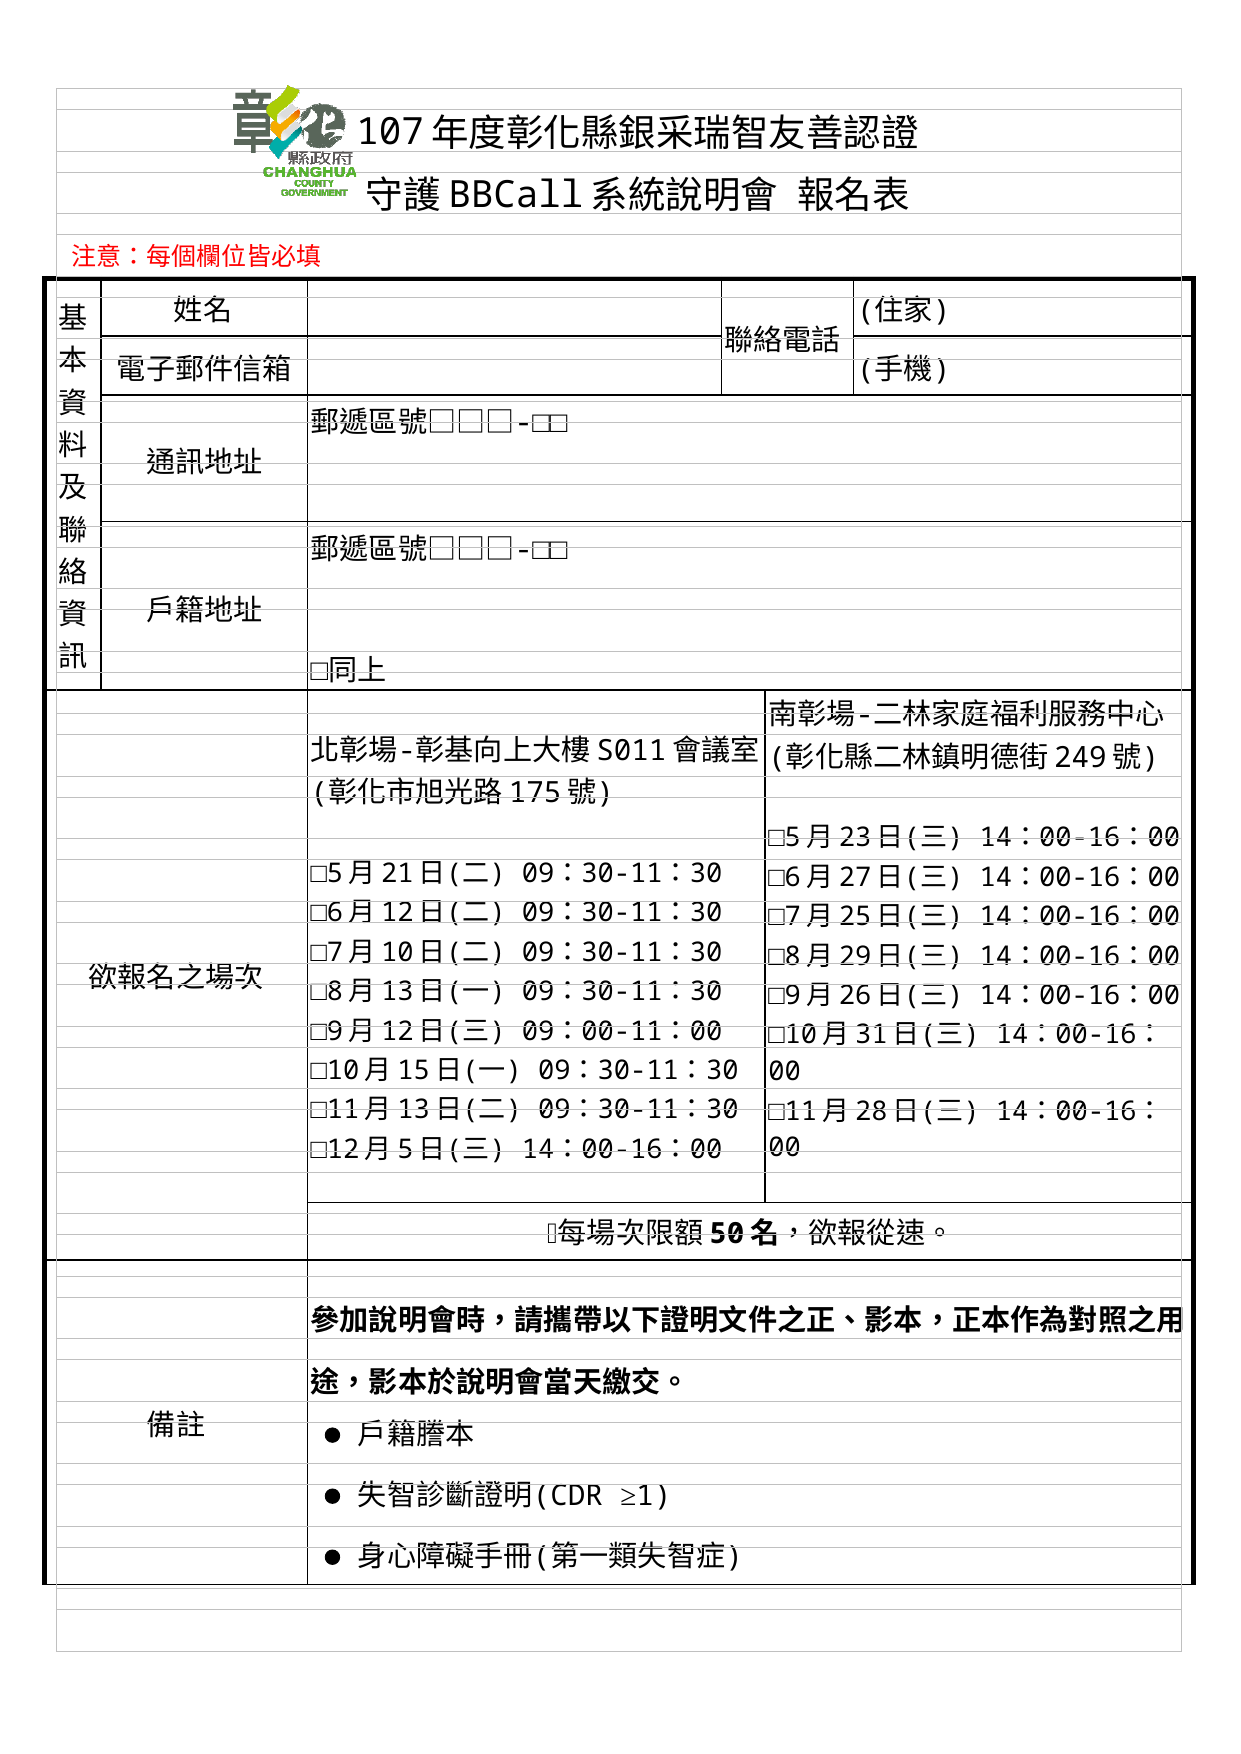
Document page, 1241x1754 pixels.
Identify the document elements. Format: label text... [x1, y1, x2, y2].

table_cell 南彰場-二林家庭福利服務中心 (彰化縣二林鎮明德街249號) □5月23日(三) 14：00-16：00 □6月27日(三) 14：00-16：00 □7月25日(三) 14：00-16：00 □8月29日(三) 14：00-16：00 □9月26日(三) 14：00-16：00 □10月31日(三) 14：00-16：00 □11月28日(三) 14：00-16：00 [970, 1027, 1181, 1047]
table_cell 郵遞區號□□□-□□ [460, 410, 481, 422]
table_cell 通訊地址 [102, 396, 307, 401]
table_header [854, 281, 1181, 297]
table_header (住家) [854, 298, 1181, 335]
table_cell 南彰場-二林家庭福利服務中心 (彰化縣二林鎮明德街249號) □5月23日(三) 14：00-16：00 □6月27日(三) 14：00-16：00 □7月25日(三) 14：00-16：00 □8月29日(三) 14：00-16：00 □9月26日(三) 14：00-16：00 □10月31日(三) 14：00-16：00 □11月28日(三) 14：00-16：00 [766, 1110, 1181, 1151]
table_cell 南彰場-二林家庭福利服務中心 (彰化縣二林鎮明德街249號) □5月23日(三) 14：00-16：00 □6月27日(三) 14：00-16：00 □7月25日(三) 14：00-16：00 □8月29日(三) 14：00-16：00 □9月26日(三) 14：00-16：00 □10月31日(三) 14：00-16：00 □11月28日(三) 14：00-16：00 [766, 860, 1181, 901]
text [94, 89, 233, 109]
table_cell 每場次限額50名，欲報從速。 [308, 1214, 1181, 1234]
table_cell 通訊地址 [102, 402, 307, 422]
table_header 基 本 資 料 及 聯 絡 資 訊 [57, 360, 100, 401]
table_cell 欲報名之場次 [208, 964, 307, 984]
table_cell 北彰場-彰基向上大樓S011會議室 (彰化市旭光路175號) □5月21日(二) 09：30-11：30 □6月12日(二) 09：30-11：30 □7月10日(二) 09：30-11：30 □8月13日(一) 09：30-11：30 □9月12日(三) 09：00-11：00 □10月15日(一) 09：30-11：30 □11月13日(二) 09：30-11：30 □12月5日(三) 14：00-16：00 [308, 860, 764, 901]
table_header 基 本 資 料 及 聯 絡 資 訊 [57, 673, 100, 689]
table_cell 南彰場-二林家庭福利服務中心 (彰化縣二林鎮明德街249號) □5月23日(三) 14：00-16：00 □6月27日(三) 14：00-16：00 □7月25日(三) 14：00-16：00 □8月29日(三) 14：00-16：00 □9月26日(三) 14：00-16：00 □10月31日(三) 14：00-16：00 □11月28日(三) 14：00-16：00 [766, 839, 1181, 859]
table_cell 每場次限額50名，欲報從速。 [1182, 1203, 1191, 1259]
table_cell 電子郵件信箱 [102, 360, 307, 394]
table_cell 南彰場-二林家庭福利服務中心 (彰化縣二林鎮明德街249號) □5月23日(三) 14：00-16：00 □6月27日(三) 14：00-16：00 □7月25日(三) 14：00-16：00 □8月29日(三) 14：00-16：00 □9月26日(三) 14：00-16：00 □10月31日(三) 14：00-16：00 □11月28日(三) 14：00-16：00 [766, 1048, 1181, 1088]
table_cell 北彰場-彰基向上大樓S011會議室 (彰化市旭光路175號) □5月21日(二) 09：30-11：30 □6月12日(二) 09：30-11：30 □7月10日(二) 09：30-11：30 □8月13日(一) 09：30-11：30 □9月12日(三) 09：00-11：00 □10月15日(一) 09：30-11：30 □11月13日(二) 09：30-11：30 □12月5日(三) 14：00-16：00 [308, 964, 764, 984]
table_cell 郵遞區號□□□-□□ [308, 423, 1181, 463]
table_cell 每場次限額50名，欲報從速。 [308, 1203, 1181, 1213]
table_header 聯絡電話 [722, 281, 853, 297]
table_cell 欲報名之場次 [57, 777, 307, 797]
table_cell 北彰場-彰基向上大樓S011會議室 (彰化市旭光路175號) □5月21日(二) 09：30-11：30 □6月12日(二) 09：30-11：30 □7月10日(二) 09：30-11：30 □8月13日(一) 09：30-11：30 □9月12日(三) 09：00-11：00 □10月15日(一) 09：30-11：30 □11月13日(二) 09：30-11：30 □12月5日(三) 14：00-16：00 [308, 1089, 764, 1109]
table_cell 南彰場-二林家庭福利服務中心 (彰化縣二林鎮明德街249號) □5月23日(三) 14：00-16：00 □6月27日(三) 14：00-16：00 □7月25日(三) 14：00-16：00 □8月29日(三) 14：00-16：00 □9月26日(三) 14：00-16：00 □10月31日(三) 14：00-16：00 □11月28日(三) 14：00-16：00 [766, 777, 1181, 797]
table_header [1182, 281, 1191, 335]
table_header 基 本 資 料 及 聯 絡 資 訊 [57, 652, 100, 672]
text 107年度彰化縣銀采瑞智友善認證 [357, 110, 1181, 151]
table_cell 南彰場-二林家庭福利服務中心 (彰化縣二林鎮明德街249號) □5月23日(三) 14：00-16：00 □6月27日(三) 14：00-16：00 □7月25日(三) 14：00-16：00 □8月29日(三) 14：00-16：00 □9月26日(三) 14：00-16：00 □10月31日(三) 14：00-16：00 □11月28日(三) 14：00-16：00 [766, 691, 1181, 713]
table_header 基 本 資 料 及 聯 絡 資 訊 [57, 527, 100, 547]
table_cell 郵遞區號□□□-□□ □同上 [308, 589, 1181, 609]
table_cell 參加說明會時，請攜帶以下證明文件之正、影本，正本作為對照之用途，影本於說明會當天繳交。 戶籍謄本 失智診斷證明(CDR ≥1) 身心障礙手冊(第一類失智症) [308, 1402, 1181, 1422]
table_cell 南彰場-二林家庭福利服務中心 (彰化縣二林鎮明德街249號) □5月23日(三) 14：00-16：00 □6月27日(三) 14：00-16：00 □7月25日(三) 14：00-16：00 □8月29日(三) 14：00-16：00 □9月26日(三) 14：00-16：00 □10月31日(三) 14：00-16：00 □11月28日(三) 14：00-16：00 [766, 798, 1181, 838]
table_cell 戶籍地址 [102, 610, 307, 651]
table_cell 南彰場-二林家庭福利服務中心 (彰化縣二林鎮明德街249號) □5月23日(三) 14：00-16：00 □6月27日(三) 14：00-16：00 □7月25日(三) 14：00-16：00 □8月29日(三) 14：00-16：00 □9月26日(三) 14：00-16：00 □10月31日(三) 14：00-16：00 □11月28日(三) 14：00-16：00 [766, 964, 1181, 984]
table_cell 參加說明會時，請攜帶以下證明文件之正、影本，正本作為對照之用途，影本於說明會當天繳交。 戶籍謄本 失智診斷證明(CDR ≥1) 身心障礙手冊(第一類失智症) [308, 1277, 1181, 1297]
table_cell 備註 [57, 1277, 307, 1297]
table_cell 欲報名之場次 [107, 964, 124, 984]
table_cell 欲報名之場次 [57, 1214, 307, 1234]
table_cell 欲報名之場次 [57, 839, 307, 859]
table_cell 參加說明會時，請攜帶以下證明文件之正、影本，正本作為對照之用途，影本於說明會當天繳交。 戶籍謄本 失智診斷證明(CDR ≥1) 身心障礙手冊(第一類失智症) [1182, 1261, 1191, 1584]
table_cell 南彰場-二林家庭福利服務中心 (彰化縣二林鎮明德街249號) □5月23日(三) 14：00-16：00 □6月27日(三) 14：00-16：00 □7月25日(三) 14：00-16：00 □8月29日(三) 14：00-16：00 □9月26日(三) 14：00-16：00 □10月31日(三) 14：00-16：00 □11月28日(三) 14：00-16：00 [766, 923, 1181, 963]
table_cell 郵遞區號□□□-□□ □同上 [308, 527, 1181, 547]
table_cell 備註 [57, 1339, 307, 1359]
table_cell 郵遞區號□□□-□□ [431, 410, 452, 422]
table_cell 通訊地址 [102, 423, 307, 463]
table_cell 北彰場-彰基向上大樓S011會議室 (彰化市旭光路175號) □5月21日(二) 09：30-11：30 □6月12日(二) 09：30-11：30 □7月10日(二) 09：30-11：30 □8月13日(一) 09：30-11：30 □9月12日(三) 09：00-11：00 □10月15日(一) 09：30-11：30 □11月13日(二) 09：30-11：30 □12月5日(三) 14：00-16：00 [308, 923, 764, 963]
table_cell [854, 339, 1181, 359]
table_cell 北彰場-彰基向上大樓S011會議室 (彰化市旭光路175號) □5月21日(二) 09：30-11：30 □6月12日(二) 09：30-11：30 □7月10日(二) 09：30-11：30 □8月13日(一) 09：30-11：30 □9月12日(三) 09：00-11：00 □10月15日(一) 09：30-11：30 □11月13日(二) 09：30-11：30 □12月5日(三) 14：00-16：00 [308, 1173, 764, 1202]
table_cell 欲報名之場次 [134, 964, 158, 984]
table_cell 南彰場-二林家庭福利服務中心 (彰化縣二林鎮明德街249號) □5月23日(三) 14：00-16：00 □6月27日(三) 14：00-16：00 □7月25日(三) 14：00-16：00 □8月29日(三) 14：00-16：00 □9月26日(三) 14：00-16：00 □10月31日(三) 14：00-16：00 □11月28日(三) 14：00-16：00 [766, 1089, 1181, 1109]
table_header 基 本 資 料 及 聯 絡 資 訊 [57, 402, 100, 422]
table_cell 備註 [57, 1261, 307, 1276]
table_header 基 本 資 料 及 聯 絡 資 訊 [47, 281, 56, 689]
table_cell 南彰場-二林家庭福利服務中心 (彰化縣二林鎮明德街249號) □5月23日(三) 14：00-16：00 □6月27日(三) 14：00-16：00 □7月25日(三) 14：00-16：00 □8月29日(三) 14：00-16：00 □9月26日(三) 14：00-16：00 □10月31日(三) 14：00-16：00 □11月28日(三) 14：00-16：00 [766, 902, 1181, 922]
table_cell 戶籍地址 [102, 548, 307, 588]
table_header 基 本 資 料 及 聯 絡 資 訊 [57, 610, 100, 651]
table_cell 參加說明會時，請攜帶以下證明文件之正、影本，正本作為對照之用途，影本於說明會當天繳交。 戶籍謄本 失智診斷證明(CDR ≥1) 身心障礙手冊(第一類失智症) [308, 1464, 1181, 1484]
table_cell 欲報名之場次 [47, 691, 56, 1259]
table_cell 南彰場-二林家庭福利服務中心 (彰化縣二林鎮明德街249號) □5月23日(三) 14：00-16：00 □6月27日(三) 14：00-16：00 □7月25日(三) 14：00-16：00 □8月29日(三) 14：00-16：00 □9月26日(三) 14：00-16：00 □10月31日(三) 14：00-16：00 □11月28日(三) 14：00-16：00 [766, 1173, 1181, 1202]
table_cell 北彰場-彰基向上大樓S011會議室 (彰化市旭光路175號) □5月21日(二) 09：30-11：30 □6月12日(二) 09：30-11：30 □7月10日(二) 09：30-11：30 □8月13日(一) 09：30-11：30 □9月12日(三) 09：00-11：00 □10月15日(一) 09：30-11：30 □11月13日(二) 09：30-11：30 □12月5日(三) 14：00-16：00 [308, 1152, 764, 1172]
table_cell 欲報名之場次 [187, 964, 210, 984]
table_cell 郵遞區號□□□-□□ [308, 485, 1181, 521]
table_cell 欲報名之場次 [57, 798, 307, 838]
table_cell 備註 [57, 1527, 307, 1547]
table_cell 參加說明會時，請攜帶以下證明文件之正、影本，正本作為對照之用途，影本於說明會當天繳交。 戶籍謄本 失智診斷證明(CDR ≥1) 身心障礙手冊(第一類失智症) [308, 1527, 1181, 1547]
table_header 基 本 資 料 及 聯 絡 資 訊 [57, 589, 100, 609]
table_cell 南彰場-二林家庭福利服務中心 (彰化縣二林鎮明德街249號) □5月23日(三) 14：00-16：00 □6月27日(三) 14：00-16：00 □7月25日(三) 14：00-16：00 □8月29日(三) 14：00-16：00 □9月26日(三) 14：00-16：00 □10月31日(三) 14：00-16：00 □11月28日(三) 14：00-16：00 [766, 735, 1181, 776]
table_cell 參加說明會時，請攜帶以下證明文件之正、影本，正本作為對照之用途，影本於說明會當天繳交。 戶籍謄本 失智診斷證明(CDR ≥1) 身心障礙手冊(第一類失智症) [308, 1261, 1181, 1276]
table_cell 南彰場-二林家庭福利服務中心 (彰化縣二林鎮明德街249號) □5月23日(三) 14：00-16：00 □6月27日(三) 14：00-16：00 □7月25日(三) 14：00-16：00 □8月29日(三) 14：00-16：00 □9月26日(三) 14：00-16：00 □10月31日(三) 14：00-16：00 □11月28日(三) 14：00-16：00 [766, 985, 1181, 1026]
table_cell 北彰場-彰基向上大樓S011會議室 (彰化市旭光路175號) □5月21日(二) 09：30-11：30 □6月12日(二) 09：30-11：30 □7月10日(二) 09：30-11：30 □8月13日(一) 09：30-11：30 □9月12日(三) 09：00-11：00 □10月15日(一) 09：30-11：30 □11月13日(二) 09：30-11：30 □12月5日(三) 14：00-16：00 [308, 1048, 764, 1088]
table_header [308, 281, 721, 297]
table_cell 欲報名之場次 [57, 1089, 307, 1109]
table_cell 欲報名之場次 [57, 860, 307, 901]
table_cell 北彰場-彰基向上大樓S011會議室 (彰化市旭光路175號) □5月21日(二) 09：30-11：30 □6月12日(二) 09：30-11：30 □7月10日(二) 09：30-11：30 □8月13日(一) 09：30-11：30 □9月12日(三) 09：00-11：00 □10月15日(一) 09：30-11：30 □11月13日(二) 09：30-11：30 □12月5日(三) 14：00-16：00 [308, 798, 764, 838]
table_header [102, 281, 307, 297]
table_cell 戶籍地址 [102, 652, 307, 672]
table_cell 北彰場-彰基向上大樓S011會議室 (彰化市旭光路175號) □5月21日(二) 09：30-11：30 □6月12日(二) 09：30-11：30 □7月10日(二) 09：30-11：30 □8月13日(一) 09：30-11：30 □9月12日(三) 09：00-11：00 □10月15日(一) 09：30-11：30 □11月13日(二) 09：30-11：30 □12月5日(三) 14：00-16：00 [308, 839, 764, 859]
table_cell 欲報名之場次 [57, 735, 307, 776]
table_cell 欲報名之場次 [158, 964, 198, 984]
text [357, 152, 1181, 172]
table_cell 郵遞區號□□□-□□ [308, 396, 1181, 401]
table_header [308, 298, 721, 335]
table_cell 北彰場-彰基向上大樓S011會議室 (彰化市旭光路175號) □5月21日(二) 09：30-11：30 □6月12日(二) 09：30-11：30 □7月10日(二) 09：30-11：30 □8月13日(一) 09：30-11：30 □9月12日(三) 09：00-11：00 □10月15日(一) 09：30-11：30 □11月13日(二) 09：30-11：30 □12月5日(三) 14：00-16：00 [497, 902, 764, 922]
table_header 基 本 資 料 及 聯 絡 資 訊 [57, 464, 100, 484]
table_cell 欲報名之場次 [126, 964, 132, 984]
table_header 基 本 資 料 及 聯 絡 資 訊 [57, 281, 100, 297]
table_cell 備註 [57, 1423, 307, 1463]
table_cell 郵遞區號□□□-□□ [1182, 396, 1191, 521]
table_cell 欲報名之場次 [57, 985, 307, 1026]
text [57, 214, 1181, 234]
table_cell 通訊地址 [102, 485, 307, 521]
table_cell [102, 339, 307, 359]
table_cell 南彰場-二林家庭福利服務中心 (彰化縣二林鎮明德街249號) □5月23日(三) 14：00-16：00 □6月27日(三) 14：00-16：00 □7月25日(三) 14：00-16：00 □8月29日(三) 14：00-16：00 □9月26日(三) 14：00-16：00 □10月31日(三) 14：00-16：00 □11月28日(三) 14：00-16：00 [1182, 691, 1191, 1202]
table_cell 通訊地址 [102, 464, 307, 484]
table_cell 參加說明會時，請攜帶以下證明文件之正、影本，正本作為對照之用途，影本於說明會當天繳交。 戶籍謄本 失智診斷證明(CDR ≥1) 身心障礙手冊(第一類失智症) [308, 1339, 1181, 1359]
table_cell 南彰場-二林家庭福利服務中心 (彰化縣二林鎮明德街249號) □5月23日(三) 14：00-16：00 □6月27日(三) 14：00-16：00 □7月25日(三) 14：00-16：00 □8月29日(三) 14：00-16：00 □9月26日(三) 14：00-16：00 □10月31日(三) 14：00-16：00 □11月28日(三) 14：00-16：00 [766, 714, 1181, 734]
table_cell 欲報名之場次 [57, 714, 307, 734]
table_cell 參加說明會時，請攜帶以下證明文件之正、影本，正本作為對照之用途，影本於說明會當天繳交。 戶籍謄本 失智診斷證明(CDR ≥1) 身心障礙手冊(第一類失智症) [308, 1548, 1181, 1584]
table_cell 郵遞區號□□□-□□ □同上 [1182, 522, 1191, 689]
table_cell 郵遞區號□□□-□□ □同上 [308, 673, 1181, 689]
table_cell 戶籍地址 [102, 589, 307, 609]
table_cell 備註 [57, 1485, 307, 1526]
table_cell 南彰場-二林家庭福利服務中心 (彰化縣二林鎮明德街249號) □5月23日(三) 14：00-16：00 □6月27日(三) 14：00-16：00 □7月25日(三) 14：00-16：00 □8月29日(三) 14：00-16：00 □9月26日(三) 14：00-16：00 □10月31日(三) 14：00-16：00 □11月28日(三) 14：00-16：00 [766, 1152, 1181, 1172]
table_header 聯絡電話 [722, 360, 853, 394]
table_cell 郵遞區號□□□-□□ [489, 410, 510, 422]
table_cell 備註 [57, 1402, 307, 1422]
table_header 姓名 [102, 298, 307, 335]
table_header 聯絡電話 [722, 298, 853, 338]
table_cell 參加說明會時，請攜帶以下證明文件之正、影本，正本作為對照之用途，影本於說明會當天繳交。 戶籍謄本 失智診斷證明(CDR ≥1) 身心障礙手冊(第一類失智症) [308, 1360, 1181, 1401]
table_cell 欲報名之場次 [57, 1173, 307, 1213]
table_cell 北彰場-彰基向上大樓S011會議室 (彰化市旭光路175號) □5月21日(二) 09：30-11：30 □6月12日(二) 09：30-11：30 □7月10日(二) 09：30-11：30 □8月13日(一) 09：30-11：30 □9月12日(三) 09：00-11：00 □10月15日(一) 09：30-11：30 □11月13日(二) 09：30-11：30 □12月5日(三) 14：00-16：00 [308, 691, 764, 713]
table_header 基 本 資 料 及 聯 絡 資 訊 [57, 298, 100, 338]
picture [233, 85, 357, 196]
table_cell 欲報名之場次 [57, 902, 307, 922]
table_cell 戶籍地址 [102, 527, 307, 547]
table_cell [1182, 337, 1191, 394]
table_cell 備註 [47, 1261, 56, 1584]
table_cell 欲報名之場次 [57, 691, 307, 713]
table_cell 北彰場-彰基向上大樓S011會議室 (彰化市旭光路175號) □5月21日(二) 09：30-11：30 □6月12日(二) 09：30-11：30 □7月10日(二) 09：30-11：30 □8月13日(一) 09：30-11：30 □9月12日(三) 09：00-11：00 □10月15日(一) 09：30-11：30 □11月13日(二) 09：30-11：30 □12月5日(三) 14：00-16：00 [308, 714, 764, 734]
table_cell 戶籍地址 [102, 522, 307, 526]
table_cell 北彰場-彰基向上大樓S011會議室 (彰化市旭光路175號) □5月21日(二) 09：30-11：30 □6月12日(二) 09：30-11：30 □7月10日(二) 09：30-11：30 □8月13日(一) 09：30-11：30 □9月12日(三) 09：00-11：00 □10月15日(一) 09：30-11：30 □11月13日(二) 09：30-11：30 □12月5日(三) 14：00-16：00 [308, 735, 764, 776]
table_header 聯絡電話 [722, 339, 853, 359]
table_cell 郵遞區號□□□-□□ [308, 402, 1181, 422]
table_cell 欲報名之場次 [57, 964, 108, 984]
table_header 基 本 資 料 及 聯 絡 資 訊 [57, 548, 100, 588]
table_cell 北彰場-彰基向上大樓S011會議室 (彰化市旭光路175號) □5月21日(二) 09：30-11：30 □6月12日(二) 09：30-11：30 □7月10日(二) 09：30-11：30 □8月13日(一) 09：30-11：30 □9月12日(三) 09：00-11：00 □10月15日(一) 09：30-11：30 □11月13日(二) 09：30-11：30 □12月5日(三) 14：00-16：00 [308, 985, 764, 1026]
table_cell 參加說明會時，請攜帶以下證明文件之正、影本，正本作為對照之用途，影本於說明會當天繳交。 戶籍謄本 失智診斷證明(CDR ≥1) 身心障礙手冊(第一類失智症) [308, 1423, 1181, 1463]
text 守護BBCall系統說明會 報名表 [94, 173, 1181, 213]
table_cell 欲報名之場次 [57, 1048, 307, 1088]
text [94, 110, 233, 151]
table_cell 欲報名之場次 [57, 1110, 307, 1151]
table_cell 北彰場-彰基向上大樓S011會議室 (彰化市旭光路175號) □5月21日(二) 09：30-11：30 □6月12日(二) 09：30-11：30 □7月10日(二) 09：30-11：30 □8月13日(一) 09：30-11：30 □9月12日(三) 09：00-11：00 □10月15日(一) 09：30-11：30 □11月13日(二) 09：30-11：30 □12月5日(三) 14：00-16：00 [308, 1110, 764, 1151]
table_cell 每場次限額50名，欲報從速。 [308, 1235, 1181, 1259]
text [94, 152, 233, 172]
table_header 基 本 資 料 及 聯 絡 資 訊 [57, 339, 100, 359]
table_cell 郵遞區號□□□-□□ □同上 [308, 652, 1181, 672]
table_cell 參加說明會時，請攜帶以下證明文件之正、影本，正本作為對照之用途，影本於說明會當天繳交。 戶籍謄本 失智診斷證明(CDR ≥1) 身心障礙手冊(第一類失智症) [308, 1298, 1181, 1338]
table_cell 郵遞區號□□□-□□ □同上 [308, 522, 1181, 526]
table_cell 參加說明會時，請攜帶以下證明文件之正、影本，正本作為對照之用途，影本於說明會當天繳交。 戶籍謄本 失智診斷證明(CDR ≥1) 身心障礙手冊(第一類失智症) [308, 1485, 1181, 1526]
table_cell 北彰場-彰基向上大樓S011會議室 (彰化市旭光路175號) □5月21日(二) 09：30-11：30 □6月12日(二) 09：30-11：30 □7月10日(二) 09：30-11：30 □8月13日(一) 09：30-11：30 □9月12日(三) 09：00-11：00 □10月15日(一) 09：30-11：30 □11月13日(二) 09：30-11：30 □12月5日(三) 14：00-16：00 [308, 1027, 764, 1047]
table_cell 備註 [57, 1360, 307, 1401]
table_cell 戶籍地址 [102, 673, 307, 689]
table_cell 備註 [57, 1464, 307, 1484]
table_cell [308, 339, 721, 359]
table_cell 備註 [57, 1298, 307, 1338]
table_cell 欲報名之場次 [57, 1152, 307, 1172]
table_cell 欲報名之場次 [57, 1027, 307, 1047]
table_cell 郵遞區號□□□-□□ [308, 464, 1181, 484]
table_cell [308, 360, 721, 394]
table_cell 備註 [57, 1548, 307, 1584]
table_header 基 本 資 料 及 聯 絡 資 訊 [57, 485, 100, 526]
text 注意：每個欄位皆必填 [57, 235, 1181, 276]
table_cell 欲報名之場次 [57, 923, 307, 963]
table_header 基 本 資 料 及 聯 絡 資 訊 [57, 423, 100, 463]
table_cell 郵遞區號□□□-□□ □同上 [308, 548, 1181, 588]
table_cell 欲報名之場次 [57, 1235, 307, 1259]
text [357, 89, 1181, 109]
table_cell 郵遞區號□□□-□□ □同上 [308, 610, 1181, 651]
table_cell (手機) [854, 360, 1181, 394]
